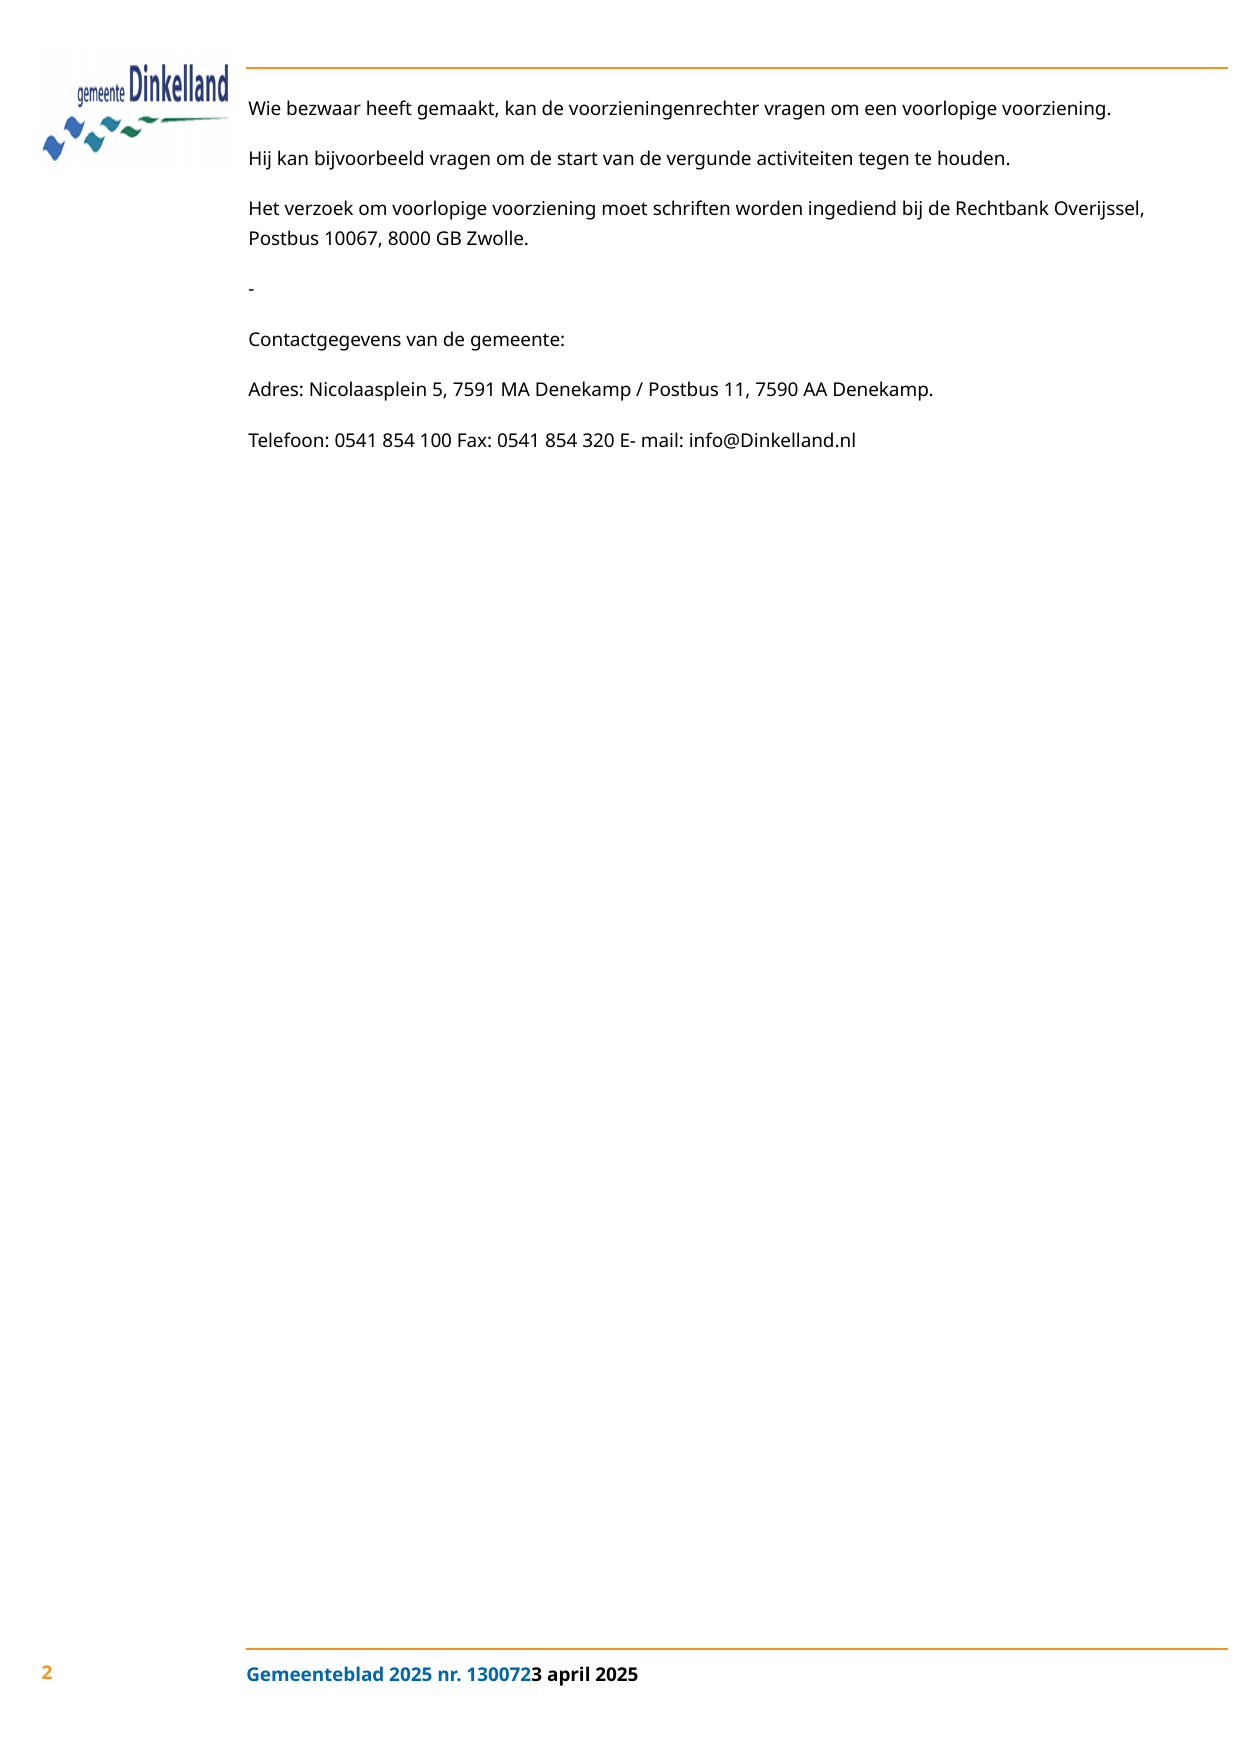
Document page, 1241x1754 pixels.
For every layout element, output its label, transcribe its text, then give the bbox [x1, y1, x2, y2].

text Contactgegevens van de gemeente: [248, 326, 1152, 352]
text Het verzoek om voorlopige voorziening moet schriften worden ingediend bij de Rechtbank Overijssel, Postbus 10067, 8000 GB Zwolle. [248, 196, 1152, 251]
text Telefoon: 0541 854 100 Fax: 0541 854 320 E- mail: info@Dinkelland.nl [248, 427, 1152, 453]
text Adres: Nicolaasplein 5, 7591 MA Denekamp / Postbus 11, 7590 AA Denekamp. [248, 376, 1152, 402]
text Hij kan bijvoorbeeld vragen om de start van de vergunde activiteiten tegen te houden. [248, 145, 1152, 171]
text Wie bezwaar heeft gemaakt, kan de voorzieningenrechter vragen om een voorlopige voorziening. [248, 95, 1152, 121]
text - [248, 276, 1152, 301]
picture [41, 47, 231, 172]
